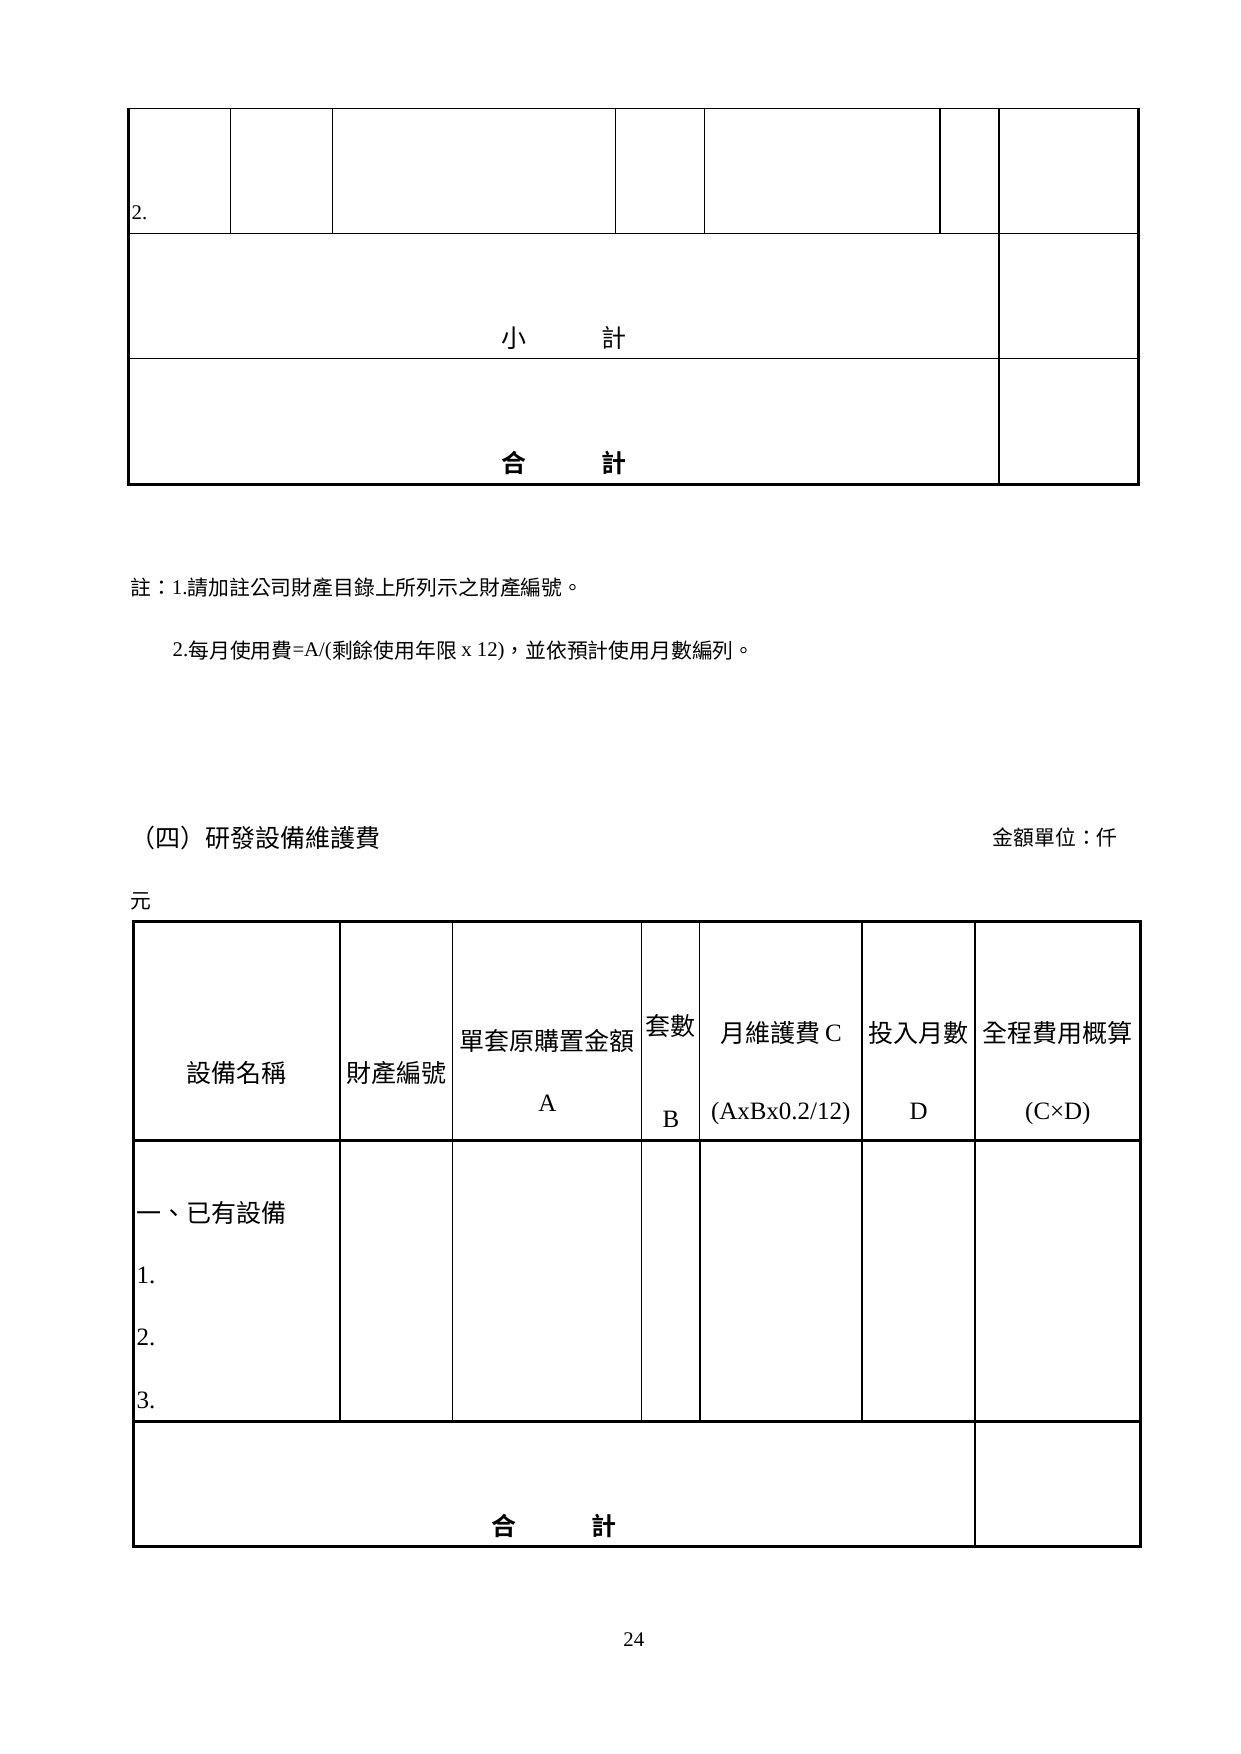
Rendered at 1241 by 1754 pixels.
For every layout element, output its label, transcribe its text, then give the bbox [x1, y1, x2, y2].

table_cell [705, 109, 939, 233]
table_cell [453, 1358, 641, 1420]
table_header 全程費用概算 (C×D) [976, 923, 1139, 1139]
table_cell [642, 1295, 699, 1358]
table_header 投入月數 D [863, 923, 974, 1139]
text 註：1.請加註公司財產目錄上所列示之財產編號。 [130, 545, 1137, 608]
text （四）研發設備維護費 金額單位：仟元 [130, 795, 1137, 920]
table_cell 2. [135, 1295, 339, 1358]
table_cell [1000, 109, 1137, 233]
table_cell 2. [130, 109, 230, 233]
table_cell [333, 109, 615, 233]
table_cell [863, 1142, 974, 1233]
table_cell [341, 1142, 452, 1233]
table_cell [642, 1358, 699, 1420]
table_cell [863, 1233, 974, 1295]
table_cell [341, 1233, 452, 1295]
table_cell [642, 1233, 699, 1295]
table_cell [976, 1233, 1139, 1295]
table_header 設備名稱 [135, 923, 339, 1139]
table_cell [701, 1233, 861, 1295]
table_cell [341, 1358, 452, 1420]
text 2.每月使用費=A/(剩餘使用年限x 12)，並依預計使用月數編列。 [172, 608, 1137, 670]
table_cell [976, 1295, 1139, 1358]
table_header 月維護費C (AxBx0.2/12) [700, 923, 861, 1139]
table_cell 小 計 [130, 234, 998, 358]
table_cell [453, 1233, 641, 1295]
table_cell [863, 1358, 974, 1420]
table_cell [976, 1142, 1139, 1233]
table_header 套數 B [642, 923, 699, 1139]
table_cell [976, 1423, 1139, 1545]
table_cell [701, 1358, 861, 1420]
table_header 財產編號 [341, 923, 452, 1139]
table_cell [701, 1295, 861, 1358]
table_cell 合 計 [130, 359, 998, 483]
table_cell [453, 1142, 641, 1233]
table_cell 1. [135, 1233, 339, 1295]
table_cell [231, 109, 332, 233]
table_cell [976, 1358, 1139, 1420]
table_cell 3. [135, 1358, 339, 1420]
table_cell [1000, 359, 1137, 483]
table_cell [863, 1295, 974, 1358]
table_cell [616, 109, 704, 233]
table_cell [453, 1295, 641, 1358]
table_cell [701, 1142, 861, 1233]
table_cell 合 計 [135, 1423, 974, 1545]
table_header 單套原購置金額A [453, 923, 641, 1139]
table_cell [941, 109, 998, 233]
table_cell [341, 1295, 452, 1358]
table_cell [642, 1142, 699, 1233]
table_cell [1000, 234, 1137, 358]
table_cell 一、已有設備 [135, 1142, 339, 1233]
